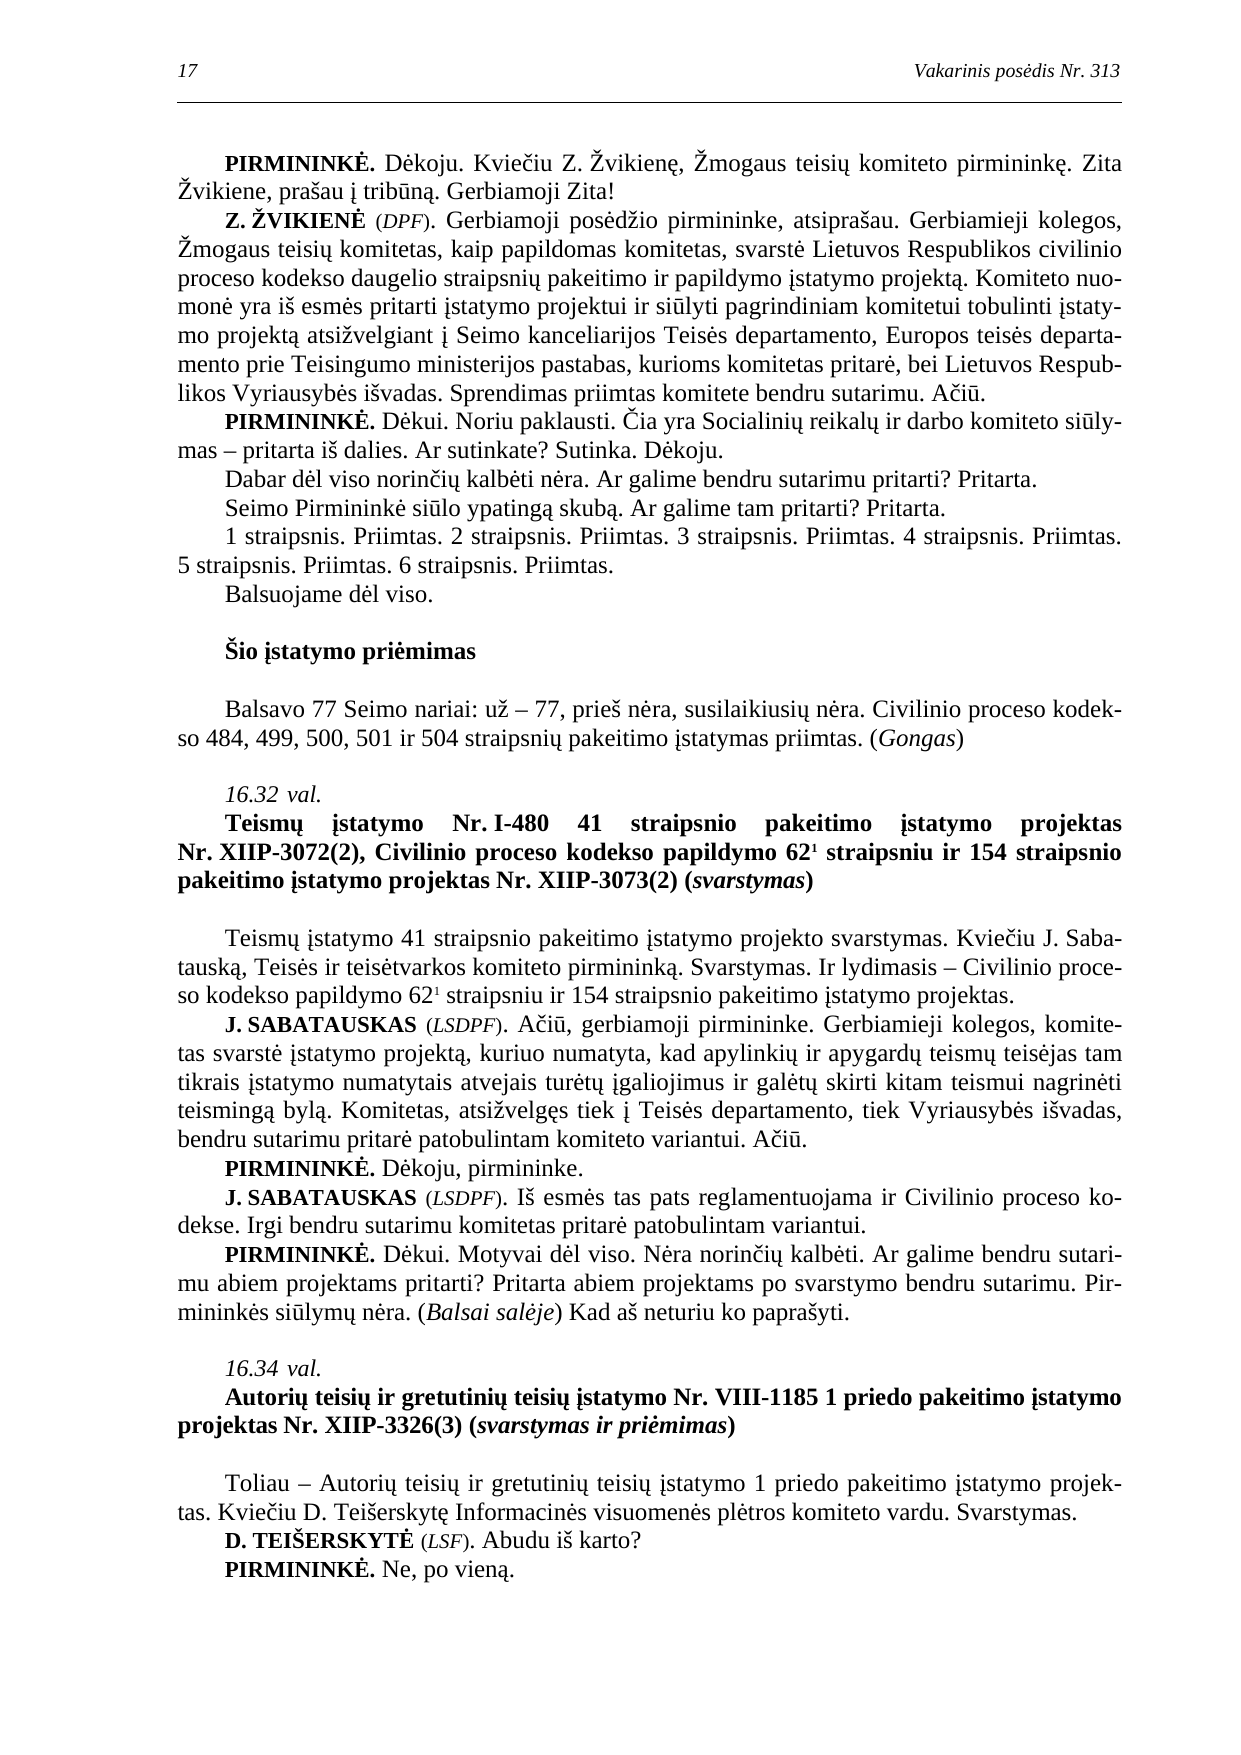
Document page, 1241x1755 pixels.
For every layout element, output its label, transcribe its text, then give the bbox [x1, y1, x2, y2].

text PIRMININKĖ. Ne, po vie­ną. [177, 1554, 1122, 1583]
text Teis­mų įsta­ty­mo Nr. I-480 41 straips­nio pa­kei­ti­mo įsta­ty­mo pro­jek­tas Nr. XIIP‑3072(2), Ci­vi­li­nio pro­ce­so ko­dek­so pa­pil­dy­mo 621 straips­niu ir 154 straips­nio pa­kei­ti­mo įsta­ty­mo pro­jek­tas Nr. XIIP-3073(2) (svars­ty­mas) [177, 808, 1122, 894]
text To­liau – Au­to­rių tei­sių ir gre­tu­ti­nių tei­sių įsta­ty­mo 1 prie­do pa­kei­ti­mo įsta­ty­mo pro­jek­tas. Kvie­čiu D. Tei­šers­ky­tę In­for­ma­ci­nės vi­suo­me­nės plėt­ros ko­mi­te­to var­du. Svars­ty­mas. [177, 1468, 1122, 1525]
text Šio įsta­ty­mo pri­ėmi­mas [177, 636, 1122, 665]
text PIRMININKĖ. Dė­ko­ju, pir­mi­nin­ke. [177, 1153, 1122, 1182]
text 16.32 val. [224, 780, 1122, 808]
text Sei­mo Pir­mi­nin­kė siū­lo ypa­tin­gą sku­bą. Ar ga­li­me tam pri­tar­ti? Pri­tar­ta. [177, 493, 1122, 521]
text PIRMININKĖ. Dė­ko­ju. Kvie­čiu Z. Žvi­kie­nę, Žmo­gaus tei­sių ko­mi­te­to pir­mi­nin­kę. Zi­ta Žvi­kie­ne, pra­šau į tri­bū­ną. Ger­bia­mo­ji Zi­ta! [177, 148, 1122, 205]
text 1 straips­nis. Pri­im­tas. 2 straips­nis. Pri­im­tas. 3 straips­nis. Pri­im­tas. 4 straips­nis. Pri­im­tas. 5 straips­nis. Pri­im­tas. 6 straips­nis. Pri­im­tas. [177, 521, 1122, 579]
text Z. ŽVIKIENĖ (DPF). Ger­bia­mo­ji po­sė­džio pir­mi­nin­ke, at­si­pra­šau. Ger­bia­mie­ji ko­le­gos, Žmo­gaus tei­sių ko­mi­te­tas, kaip pa­pil­do­mas ko­mi­te­tas, svars­tė Lie­tu­vos Res­pub­li­kos ci­vi­li­nio pro­ce­so ko­dek­so dau­ge­lio straips­nių pa­kei­ti­mo ir pa­pil­dy­mo įsta­ty­mo pro­jek­tą. Ko­mi­te­to nuo­mo­nė yra iš es­mės pri­tar­ti įsta­ty­mo pro­jek­tui ir siū­ly­ti pa­grin­di­niam ko­mi­te­tui to­bu­lin­ti įsta­ty­mo pro­jek­tą at­si­žvel­giant į Sei­mo kan­ce­lia­ri­jos Tei­sės de­par­ta­men­to, Eu­ro­pos tei­sės de­par­ta­men­to prie Tei­sin­gu­mo mi­nis­te­ri­jos pa­sta­bas, ku­rioms ko­mi­te­tas pri­ta­rė, bei Lie­tu­vos Res­pub­li­kos Vy­riau­sy­bės iš­va­das. Spren­di­mas pri­im­tas ko­mi­te­te ben­dru su­ta­ri­mu. Ačiū. [177, 205, 1122, 406]
text PIRMININKĖ. Dė­kui. Mo­ty­vai dėl vi­so. Nė­ra no­rin­čių kal­bė­ti. Ar ga­li­me ben­dru su­ta­ri­mu abiem pro­jek­tams pri­tar­ti? Pri­tar­ta abiem pro­jek­tams po svars­ty­mo ben­dru su­ta­ri­mu. Pir­mi­nin­kės siū­ly­mų nė­ra. (Bal­sai sa­lė­je) Kad aš ne­tu­riu ko pa­pra­šy­ti. [177, 1239, 1122, 1325]
text Da­bar dėl vi­so no­rin­čių kal­bė­ti nė­ra. Ar ga­li­me ben­dru su­ta­ri­mu pri­tar­ti? Pri­tar­ta. [177, 464, 1122, 493]
text Bal­sa­vo 77 Sei­mo na­riai: už – 77, prieš nė­ra, su­si­lai­kiu­sių nė­ra. Ci­vi­li­nio pro­ce­so ko­dek­so 484, 499, 500, 501 ir 504 straips­nių pa­kei­ti­mo įsta­ty­mas pri­im­tas. (Gon­gas) [177, 694, 1122, 751]
text PIRMININKĖ. Dė­kui. No­riu pa­klaus­ti. Čia yra So­cia­li­nių rei­ka­lų ir dar­bo ko­mi­te­to siū­ly­mas – pri­tar­ta iš da­lies. Ar su­tin­ka­te? Su­tin­ka. Dė­ko­ju. [177, 406, 1122, 464]
text Bal­suo­ja­me dėl vi­so. [177, 579, 1122, 608]
text D. TEIŠERSKYTĖ (LSF). Abu­du iš kar­to? [177, 1525, 1122, 1554]
text Teis­mų įsta­ty­mo 41 straips­nio pa­kei­ti­mo įsta­ty­mo pro­jek­to svars­ty­mas. Kvie­čiu J. Sa­ba­taus­ką, Tei­sės ir tei­sėt­var­kos ko­mi­te­to pir­mi­nin­ką. Svars­ty­mas. Ir ly­di­ma­sis – Ci­vi­li­nio pro­ce­so ko­dek­so pa­pil­dy­mo 621 straips­niu ir 154 straips­nio pa­kei­ti­mo įsta­ty­mo pro­jek­tas. [177, 923, 1122, 1009]
text Au­to­rių tei­sių ir gre­tu­ti­nių tei­sių įsta­ty­mo Nr. VIII-1185 1 prie­do pa­kei­ti­mo įsta­ty­mo pro­jek­tas Nr. XIIP-3326(3) (svars­ty­mas ir pri­ėmi­mas) [177, 1382, 1122, 1439]
text J. SABATAUSKAS (LSDPF). Iš es­mės tas pats reg­la­men­tuo­ja­ma ir Ci­vi­li­nio pro­ce­so ko­dek­se. Ir­gi ben­dru su­ta­ri­mu ko­mi­te­tas pri­ta­rė pa­to­bu­lin­tam va­rian­tui. [177, 1182, 1122, 1239]
text 16.34 val. [224, 1354, 1122, 1382]
text J. SABATAUSKAS (LSDPF). Ačiū, ger­bia­mo­ji pir­mi­nin­ke. Ger­bia­mie­ji ko­le­gos, ko­mi­te­tas svars­tė įsta­ty­mo pro­jek­tą, ku­riuo nu­ma­ty­ta, kad apy­lin­kių ir apy­gar­dų teis­mų tei­sė­jas tam tik­rais įsta­ty­mo nu­ma­ty­tais at­ve­jais tu­rė­tų įga­lio­ji­mus ir ga­lė­tų skir­ti ki­tam teis­mui nag­ri­nė­ti teis­min­gą by­lą. Ko­mi­te­tas, at­si­žvel­gęs tiek į Tei­sės de­par­ta­men­to, tiek Vy­riau­sy­bės iš­va­das, ben­dru su­ta­ri­mu pri­ta­rė pa­to­bu­lin­tam ko­mi­te­to va­rian­tui. Ačiū. [177, 1009, 1122, 1153]
